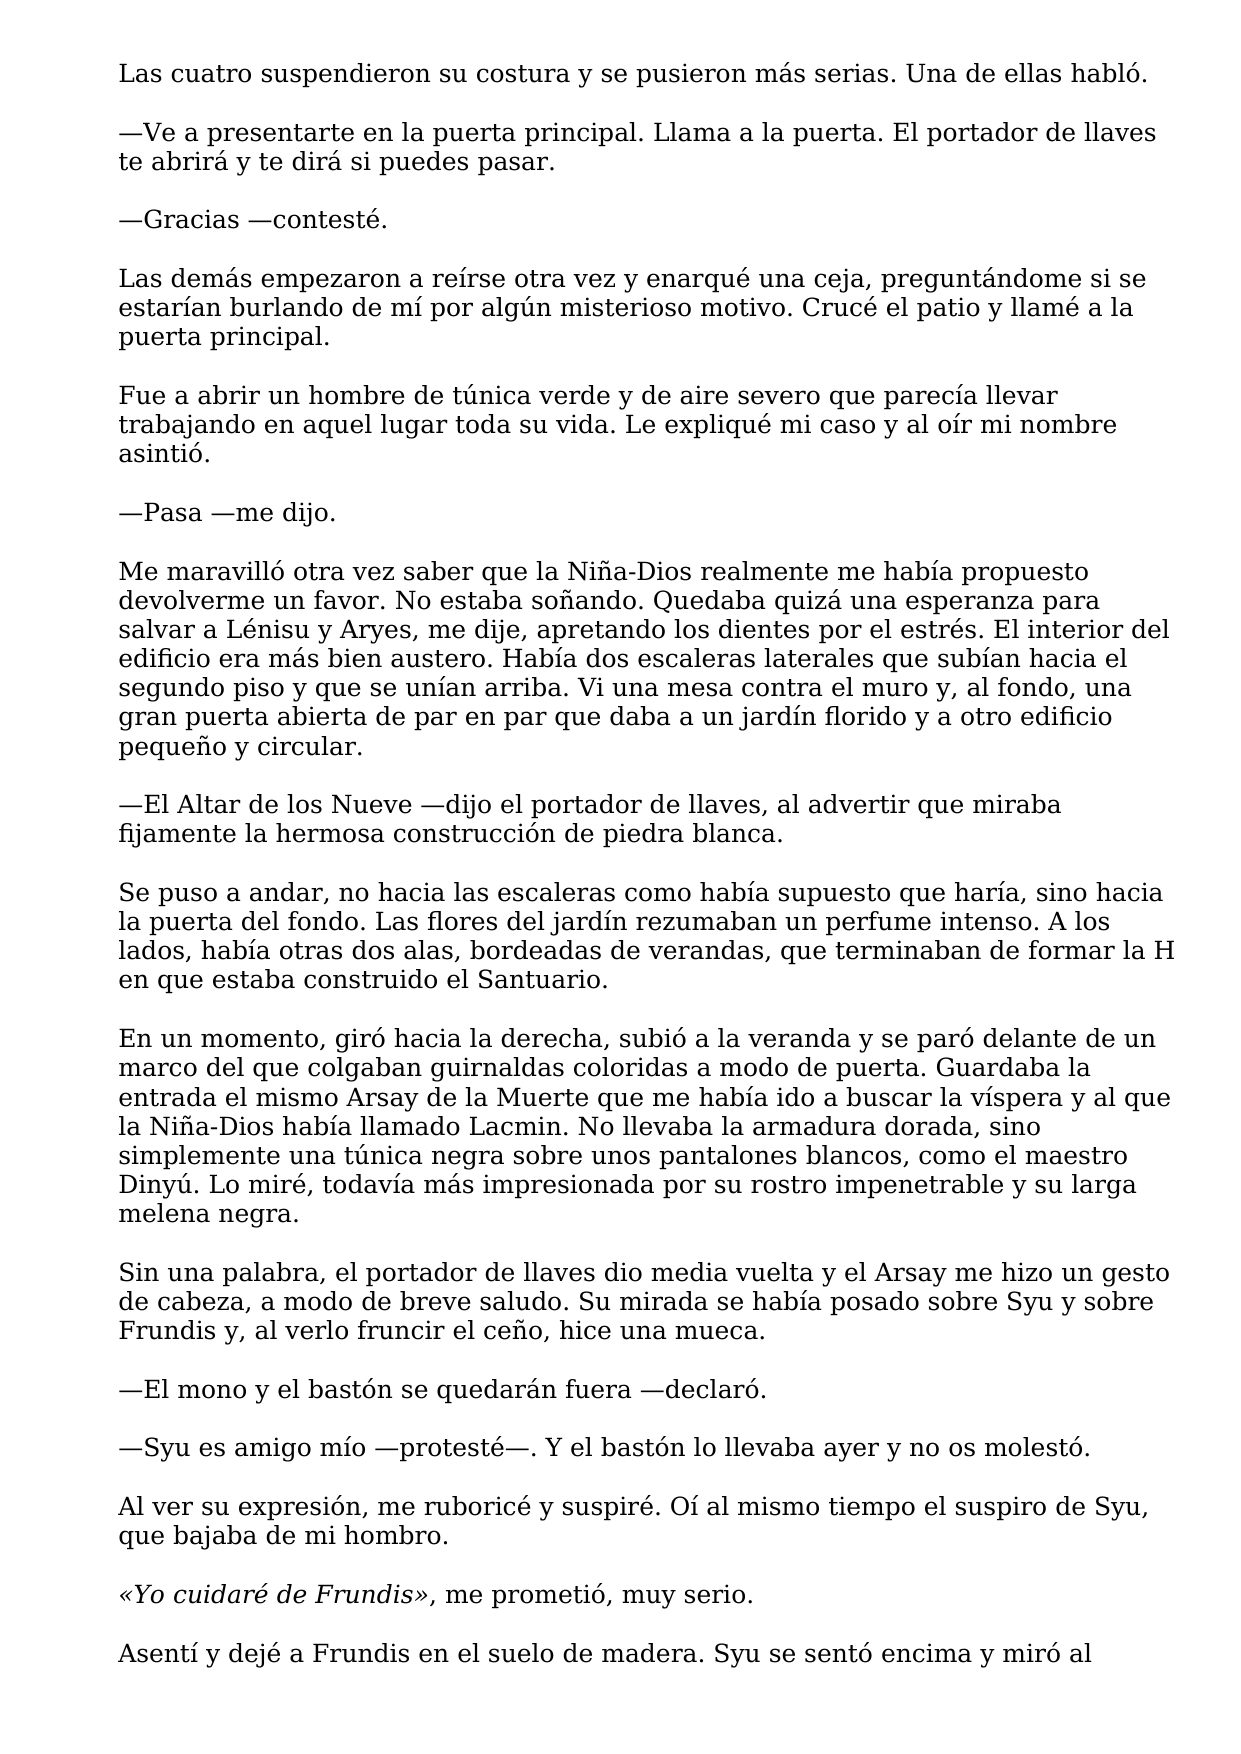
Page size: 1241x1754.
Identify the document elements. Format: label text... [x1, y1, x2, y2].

text —Gracias —contesté. [118, 206, 1181, 235]
text Fue a abrir un hombre de túnica verde y de aire severo que parecía llevar trabajando en aquel lugar toda su vida. Le expliqué mi caso y al oír mi nombre asintió. [118, 381, 1181, 469]
text Me maravilló otra vez saber que la Niña-Dios realmente me había propuesto devolverme un favor. No estaba soñando. Quedaba quizá una esperanza para salvar a Lénisu y Aryes, me dije, apretando los dientes por el estrés. El interior del edificio era más bien austero. Había dos escaleras laterales que subían hacia el segundo piso y que se unían arriba. Vi una mesa contra el muro y, al fondo, una gran puerta abierta de par en par que daba a un jardín florido y a otro edificio pequeño y circular. [118, 557, 1181, 761]
text —Pasa —me dijo. [118, 498, 1181, 527]
text —Syu es amigo mío —protesté—. Y el bastón lo llevaba ayer y no os molestó. [118, 1434, 1181, 1463]
text Se puso a andar, no hacia las escaleras como había supuesto que haría, sino hacia la puerta del fondo. Las flores del jardín rezumaban un perfume intenso. A los lados, había otras dos alas, bordeadas de verandas, que terminaban de formar la H en que estaba construido el Santuario. [118, 878, 1181, 995]
text Sin una palabra, el portador de llaves dio media vuelta y el Arsay me hizo un gesto de cabeza, a modo de breve saludo. Su mirada se había posado sobre Syu y sobre Frundis y, al verlo fruncir el ceño, hice una mueca. [118, 1258, 1181, 1346]
text —El mono y el bastón se quedarán fuera —declaró. [118, 1375, 1181, 1404]
text Asentí y dejé a Frundis en el suelo de madera. Syu se sentó encima y miró al [118, 1639, 1181, 1668]
text Al ver su expresión, me ruboricé y suspiré. Oí al mismo tiempo el suspiro de Syu, que bajaba de mi hombro. [118, 1492, 1181, 1551]
text Las cuatro suspendieron su costura y se pusieron más serias. Una de ellas habló. [118, 59, 1181, 88]
text «Yo cuidaré de Frundis», me prometió, muy serio. [118, 1580, 1181, 1609]
text En un momento, giró hacia la derecha, subió a la veranda y se paró delante de un marco del que colgaban guirnaldas coloridas a modo de puerta. Guardaba la entrada el mismo Arsay de la Muerte que me había ido a buscar la víspera y al que la Niña-Dios había llamado Lacmin. No llevaba la armadura dorada, sino simplemente una túnica negra sobre unos pantalones blancos, como el maestro Dinyú. Lo miré, todavía más impresionada por su rostro impenetrable y su larga melena negra. [118, 1024, 1181, 1228]
text —El Altar de los Nueve —dijo el portador de llaves, al advertir que miraba fijamente la hermosa construcción de piedra blanca. [118, 790, 1181, 849]
text —Ve a presentarte en la puerta principal. Llama a la puerta. El portador de llaves te abrirá y te dirá si puedes pasar. [118, 118, 1181, 176]
text Las demás empezaron a reírse otra vez y enarqué una ceja, preguntándome si se estarían burlando de mí por algún misterioso motivo. Crucé el patio y llamé a la puerta principal. [118, 264, 1181, 352]
